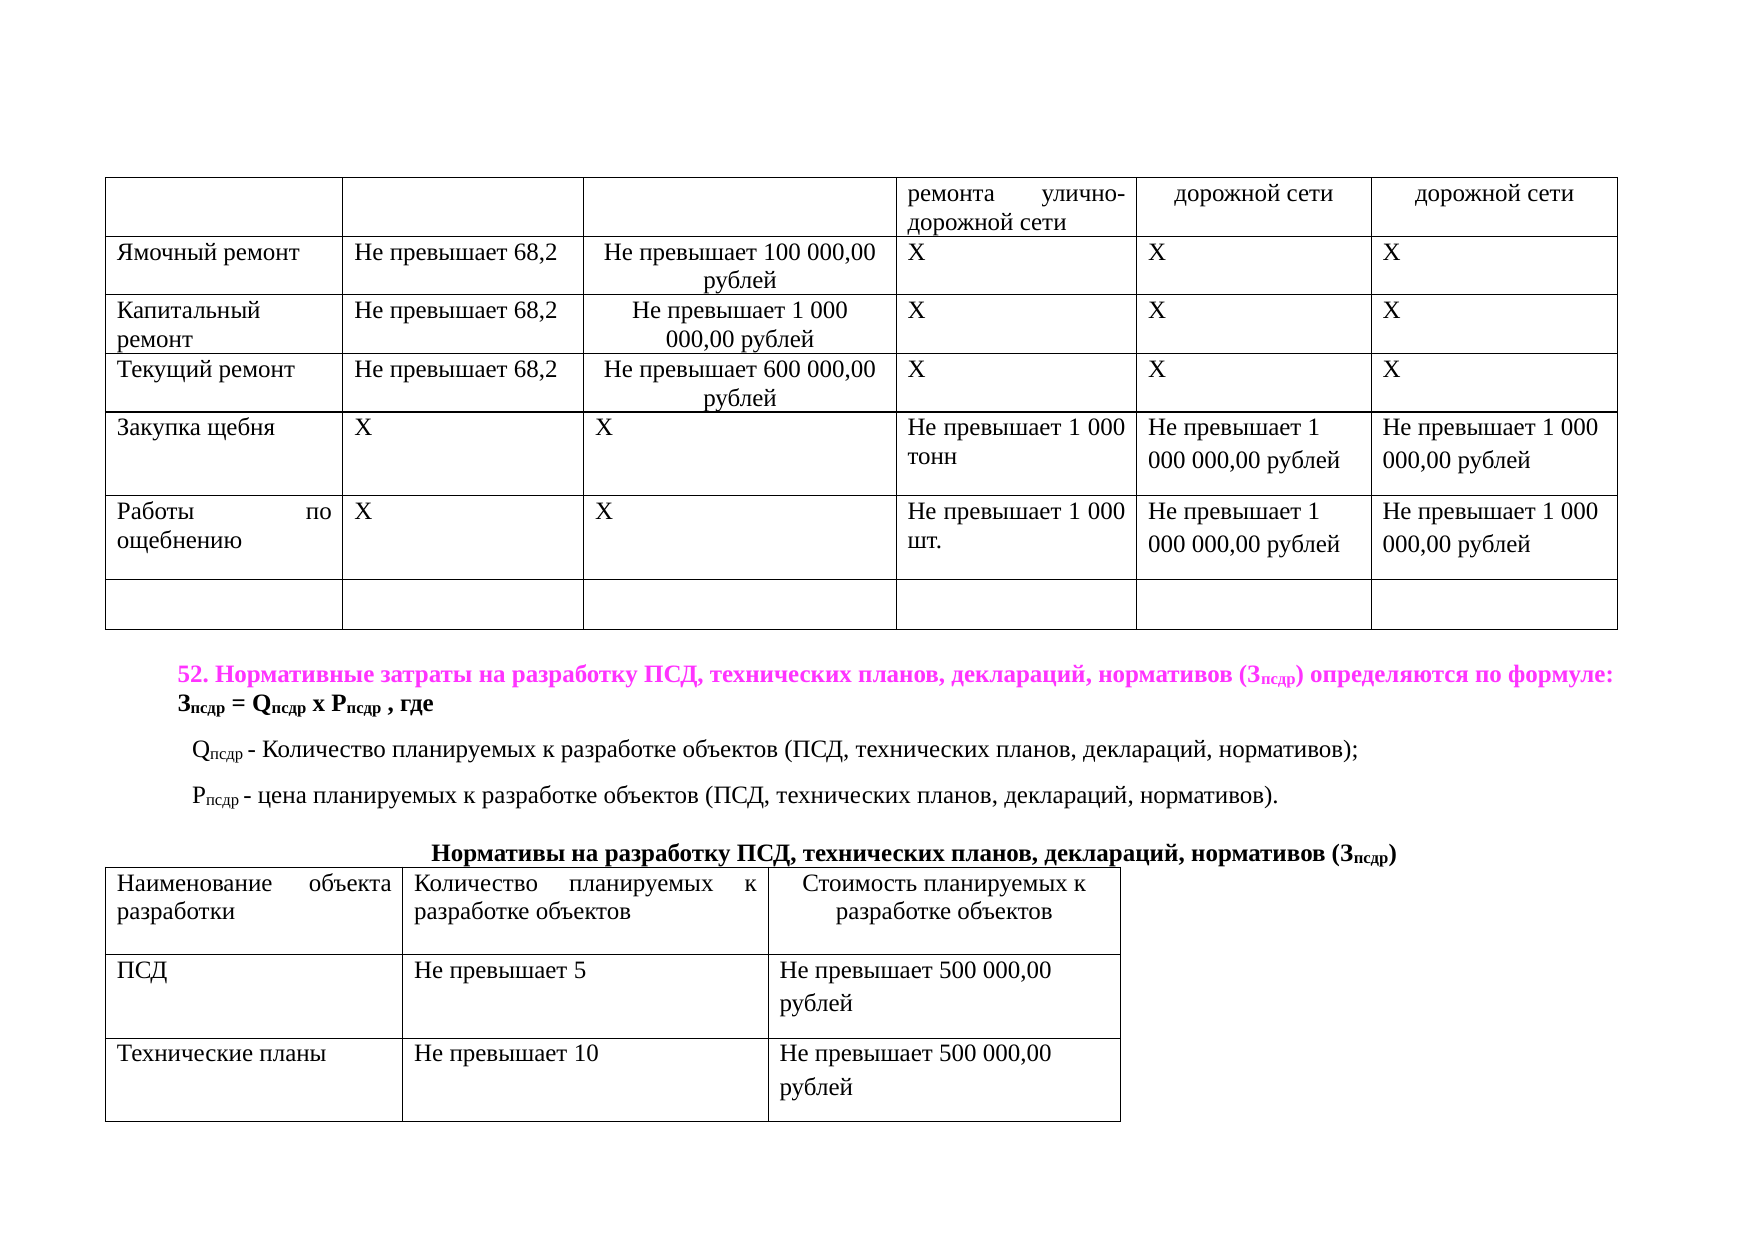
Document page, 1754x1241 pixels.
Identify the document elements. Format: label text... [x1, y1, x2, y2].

table_header Наименование объекта разработки [106, 868, 402, 954]
table_cell [584, 580, 896, 629]
text Pпсдр - цена планируемых к разработке объектов (ПСД, технических планов, деклараций, нормативов). [156, 780, 1636, 809]
table_cell X [343, 496, 583, 579]
table_cell [1372, 580, 1617, 629]
table_cell Не превышает 100 000,00 рублей [584, 237, 896, 294]
table_cell X [897, 354, 1136, 411]
table_cell Не превышает 1 000 000,00 рублей [1372, 413, 1617, 495]
table_header [343, 178, 583, 236]
table_cell X [897, 237, 1136, 294]
table_cell Не превышает 1 000 тонн [897, 413, 1136, 495]
table_cell Не превышает 600 000,00 рублей [584, 354, 896, 411]
table_cell X [897, 295, 1136, 353]
table_cell Не превышает 1 000 шт. [897, 496, 1136, 579]
table_cell X [1372, 295, 1617, 353]
table_cell Технические планы [106, 1039, 402, 1121]
table_header дорожной сети [1137, 178, 1371, 236]
table_cell Не превышает 500 000,00 рублей [769, 1039, 1120, 1121]
table_cell X [1137, 237, 1371, 294]
table_cell Не превышает 68,2 [343, 295, 583, 353]
table_header Стоимость планируемых к разработке объектов [769, 868, 1120, 954]
text Зпсдр = Qпсдр х Pпсдр , где [118, 688, 1636, 717]
table_cell Закупка щебня [106, 413, 342, 495]
table_cell X [1372, 237, 1617, 294]
table_cell [343, 580, 583, 629]
table_cell Ямочный ремонт [106, 237, 342, 294]
table_header [584, 178, 896, 236]
table_cell [106, 580, 342, 629]
table_cell Не превышает 68,2 [343, 354, 583, 411]
table_cell Не превышает 5 [403, 955, 768, 1037]
table_cell X [584, 413, 896, 495]
table_cell [1137, 580, 1371, 629]
table_header [106, 178, 342, 236]
table_cell Не превышает 68,2 [343, 237, 583, 294]
table_cell X [343, 413, 583, 495]
table_cell Не превышает 1 000 000,00 рублей [584, 295, 896, 353]
table_cell Не превышает 1 000 000,00 рублей [1372, 496, 1617, 579]
table_cell X [1137, 295, 1371, 353]
table_cell Не превышает 1 000 000,00 рублей [1137, 496, 1371, 579]
table_header ремонта улично-дорожной сети [897, 178, 1136, 236]
table_cell Текущий ремонт [106, 354, 342, 411]
table_cell Не превышает 1 000 000,00 рублей [1137, 413, 1371, 495]
table_cell Не превышает 500 000,00 рублей [769, 955, 1120, 1037]
text 52. Нормативные затраты на разработку ПСД, технических планов, деклараций, нормативов (Зпсдр) определяются по формуле: [118, 659, 1636, 688]
table_cell Капитальный ремонт [106, 295, 342, 353]
text Нормативы на разработку ПСД, технических планов, деклараций, нормативов (Зпсдр) [118, 838, 1636, 867]
table_cell X [1137, 354, 1371, 411]
table_cell X [584, 496, 896, 579]
table_cell X [1372, 354, 1617, 411]
table_cell Работы по ощебнению [106, 496, 342, 579]
table_cell Не превышает 10 [403, 1039, 768, 1121]
text Qпсдр - Количество планируемых к разработке объектов (ПСД, технических планов, деклараций, нормативов); [118, 734, 1636, 763]
table_header Количество планируемых к разработке объектов [403, 868, 768, 954]
table_cell [897, 580, 1136, 629]
table_header дорожной сети [1372, 178, 1617, 236]
table_cell ПСД [106, 955, 402, 1037]
